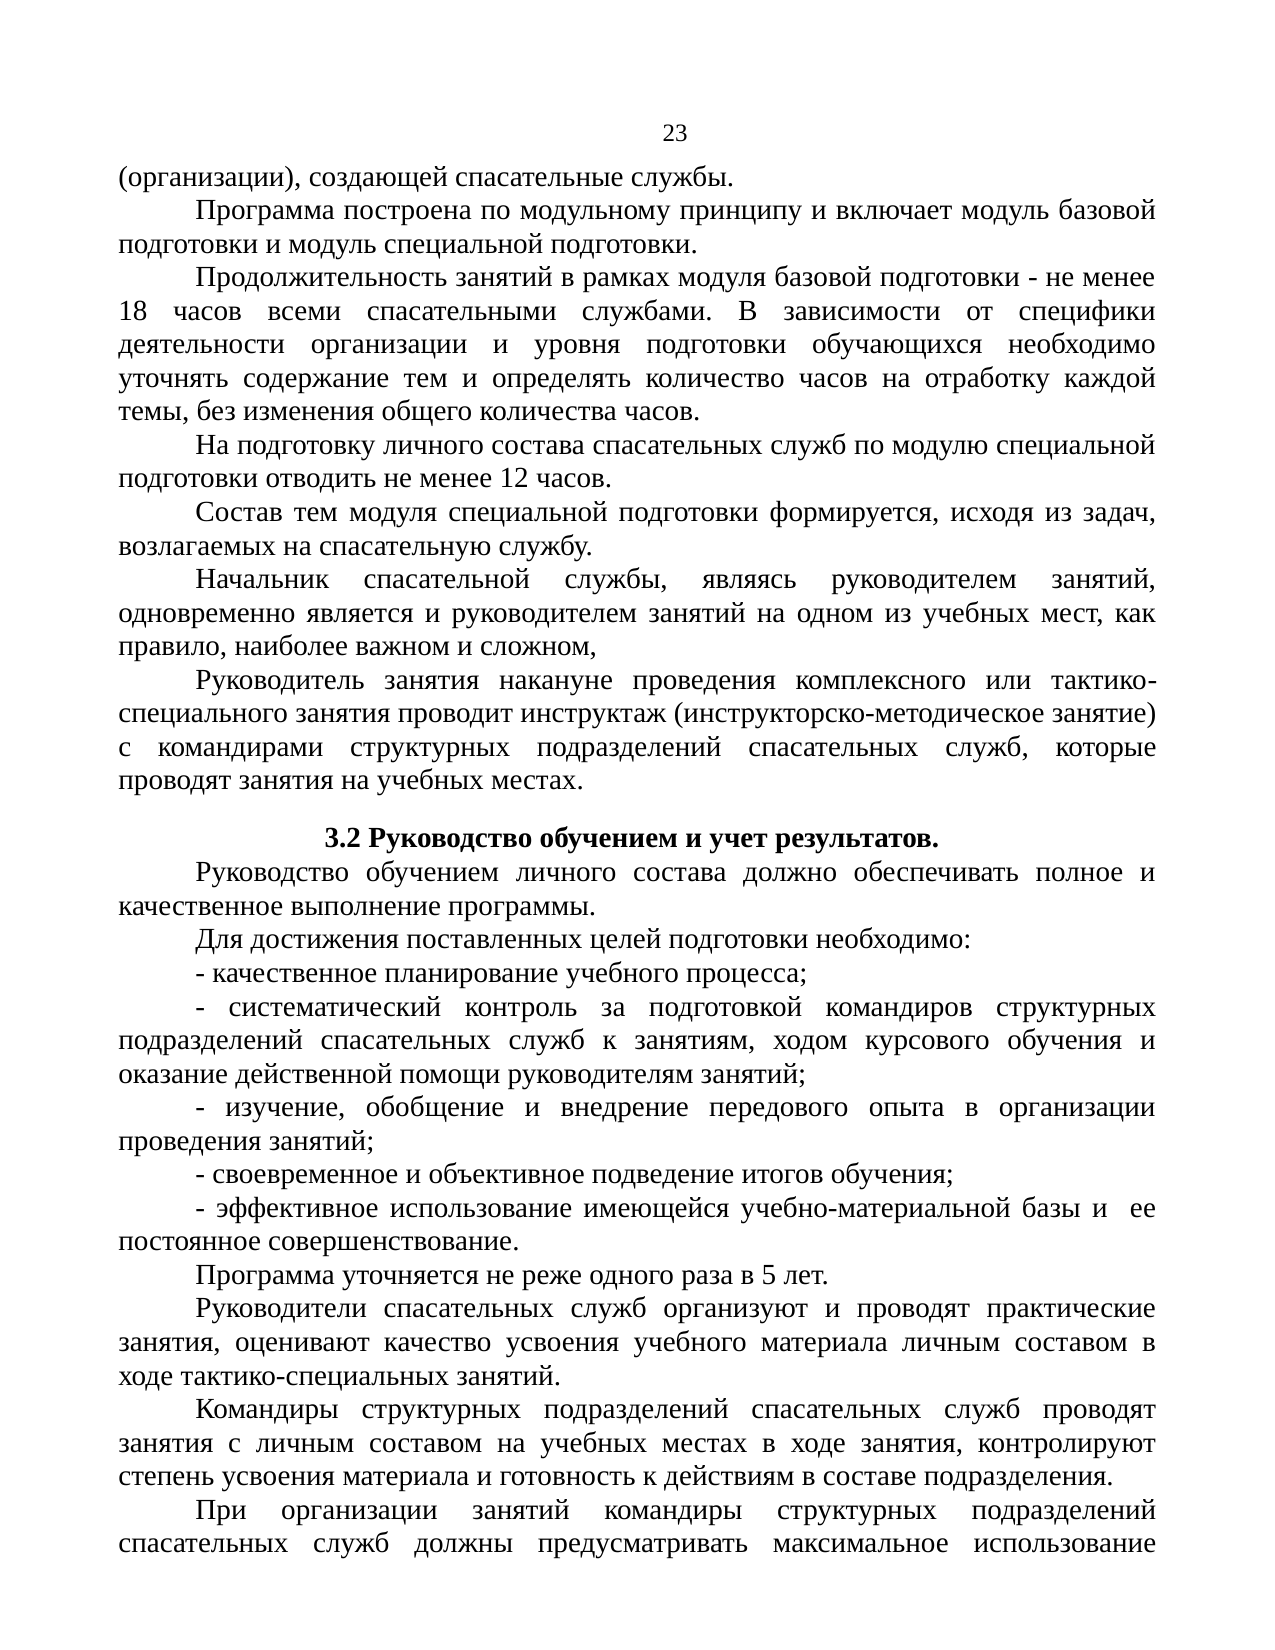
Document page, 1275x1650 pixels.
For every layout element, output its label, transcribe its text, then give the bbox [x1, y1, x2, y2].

text - качественное планирование учебного процесса; [118, 955, 1157, 989]
text Для достижения поставленных целей подготовки необходимо: [118, 922, 1157, 955]
text Продолжительность занятий в рамках модуля базовой подготовки - не менее 18 часов всеми спасательными службами. В зависимости от специфики деятельности организации и уровня подготовки обучающихся необходимо уточнять содержание тем и определять количество часов на отработку каждой темы, без изменения общего количества часов. [118, 259, 1157, 427]
text - изучение, обобщение и внедрение передового опыта в организации проведения занятий; [118, 1089, 1157, 1156]
text (организации), создающей спасательные службы. [118, 159, 1157, 192]
text Командиры структурных подразделений спасательных служб проводят занятия с личным составом на учебных местах в ходе занятия, контролируют степень усвоения материала и готовность к действиям в составе подразделения. [118, 1391, 1157, 1492]
text На подготовку личного состава спасательных служб по модулю специальной подготовки отводить не менее 12 часов. [118, 427, 1157, 494]
text - своевременное и объективное подведение итогов обучения; [118, 1156, 1157, 1190]
text Начальник спасательной службы, являясь руководителем занятий, одновременно является и руководителем занятий на одном из учебных мест, как правило, наиболее важном и сложном, [118, 561, 1157, 662]
text Программа уточняется не реже одного раза в 5 лет. [118, 1257, 1157, 1291]
subtitle 3.2 Руководство обучением и учет результатов. [324, 821, 1157, 854]
text Руководители спасательных служб организуют и проводят практические занятия, оценивают качество усвоения учебного материала личным составом в ходе тактико-специальных занятий. [118, 1291, 1157, 1391]
text Программа построена по модульному принципу и включает модуль базовой подготовки и модуль специальной подготовки. [118, 192, 1157, 259]
text Состав тем модуля специальной подготовки формируется, исходя из задач, возлагаемых на спасательную службу. [118, 494, 1157, 561]
text При организации занятий командиры структурных подразделений спасательных служб должны предусматривать максимальное использование [118, 1492, 1157, 1559]
text - эффективное использование имеющейся учебно-материальной базы и ее постоянное совершенствование. [118, 1190, 1157, 1257]
text Руководитель занятия накануне проведения комплексного или тактико­специального занятия проводит инструктаж (инструкторско-методическое занятие) с командирами структурных подразделений спасательных служб, которые проводят занятия на учебных местах. [118, 662, 1157, 796]
text Руководство обучением личного состава должно обеспечивать полное и качественное выполнение программы. [118, 854, 1157, 922]
text - систематический контроль за подготовкой командиров структурных подразделений спасательных служб к занятиям, ходом курсового обучения и оказание действенной помощи руководителям занятий; [118, 989, 1157, 1089]
